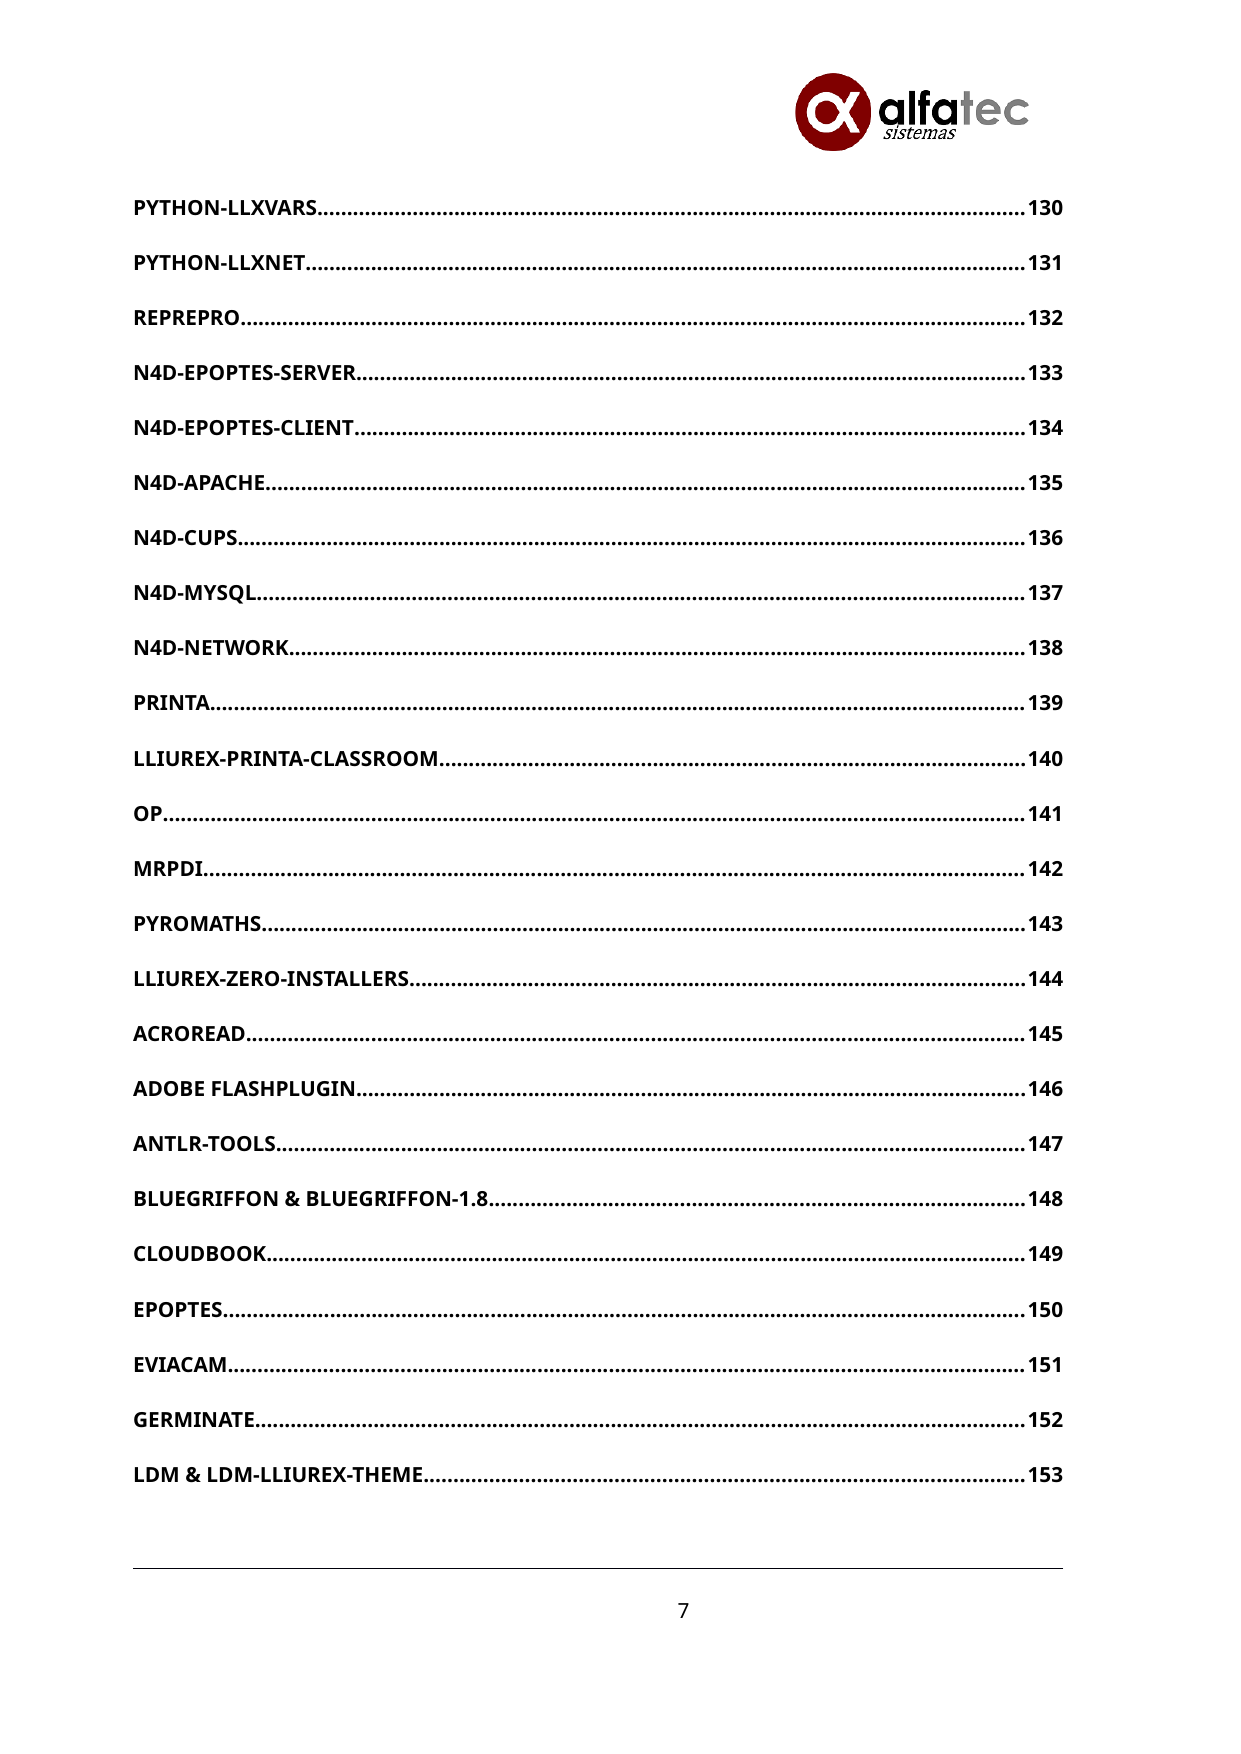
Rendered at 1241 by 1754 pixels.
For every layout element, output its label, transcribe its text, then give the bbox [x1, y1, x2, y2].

text N4D-EPOPTES-CLIENT 134 [133, 413, 1063, 441]
text N4D-CUPS 136 [133, 523, 1063, 552]
text Germinate 152 [133, 1405, 1063, 1433]
text N4D-EPOPTES-SERVER 133 [133, 358, 1063, 386]
text N4D-MYSQL 137 [133, 578, 1063, 607]
text PRINTA 139 [133, 688, 1063, 717]
text Cloudbook 149 [133, 1239, 1063, 1268]
text Epoptes 150 [133, 1295, 1063, 1323]
text MRPDI 142 [133, 854, 1063, 882]
text PYROMATHS 143 [133, 909, 1063, 937]
picture [795, 73, 1031, 151]
text LLIUREX-ZERO-INSTALLERS 144 [133, 964, 1063, 992]
text Eviacam 151 [133, 1350, 1063, 1378]
text PYTHON-LLXVARS 130 [133, 193, 1063, 221]
text LLIUREX-PRINTA-CLASSROOM 140 [133, 744, 1063, 772]
text N4D-APACHE 135 [133, 468, 1063, 497]
text Ldm & Ldm-lliurex-theme 153 [133, 1460, 1063, 1488]
text OP 141 [133, 799, 1063, 827]
text PYTHON-LLXNET 131 [133, 248, 1063, 276]
text Bluegriffon & Bluegriffon-1.8 148 [133, 1184, 1063, 1213]
text Adobe flashplugin 146 [133, 1074, 1063, 1103]
text Acroread 145 [133, 1019, 1063, 1048]
text Antlr-tools 147 [133, 1129, 1063, 1158]
text REPREPRO 132 [133, 303, 1063, 331]
text N4D-NETWORK 138 [133, 633, 1063, 662]
